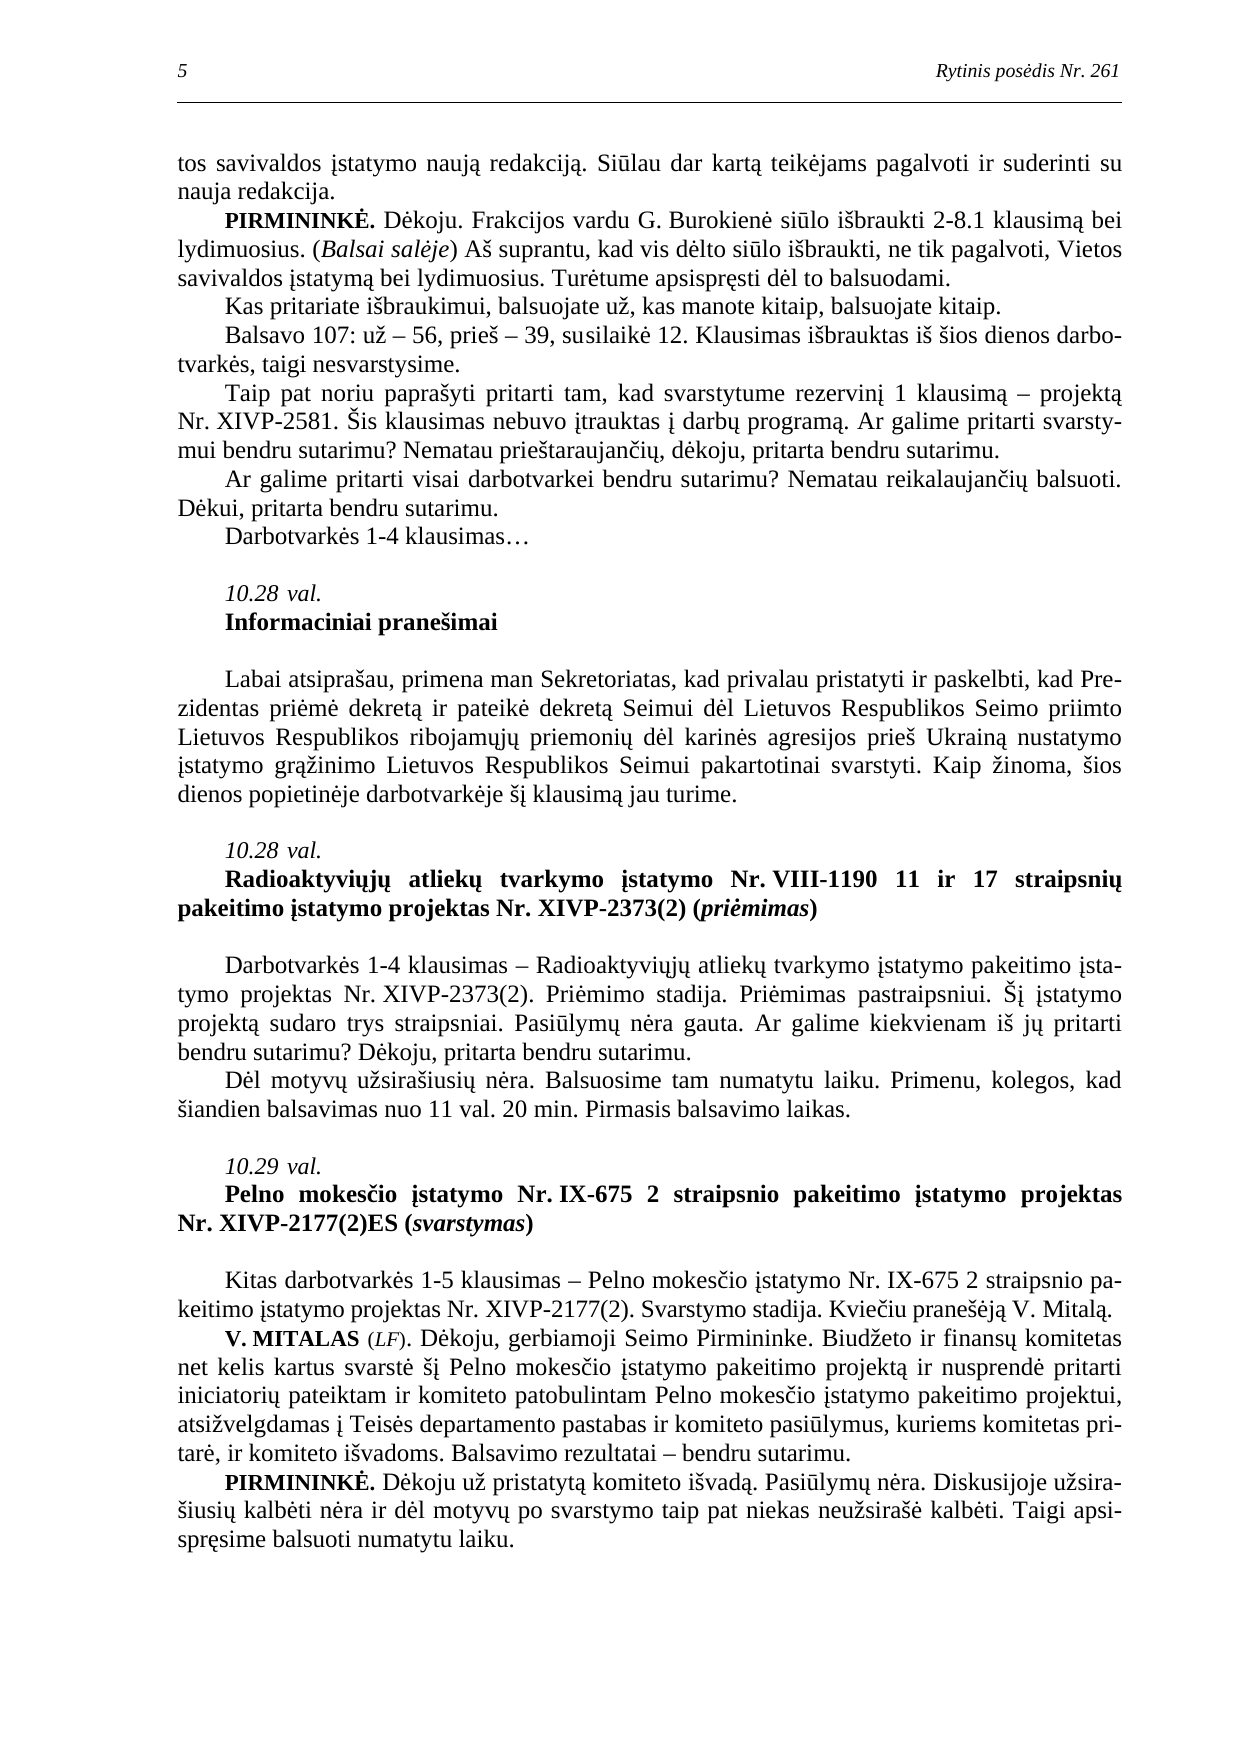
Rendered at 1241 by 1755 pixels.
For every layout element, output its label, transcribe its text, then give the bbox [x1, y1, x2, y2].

text PIRMININKĖ. Dė­ko­ju. Frak­ci­jos var­du G. Bu­ro­kie­nė siū­lo iš­brauk­ti 2-8.1 klau­si­mą bei ly­di­muo­sius. (Bal­sai sa­lė­je) Aš su­pran­tu, kad vis dėl­to siū­lo iš­brauk­ti, ne tik pa­gal­vo­ti, Vie­tos sa­vi­val­dos įsta­ty­mą bei ly­di­muo­sius. Tu­rė­tu­me ap­si­spręs­ti dėl to bal­suo­da­mi. [177, 205, 1122, 291]
text PIRMININKĖ. Dė­ko­ju už pri­sta­ty­tą ko­mi­te­to iš­va­dą. Pa­siū­ly­mų nė­ra. Dis­ku­si­jo­je už­si­ra­šiu­sių kal­bė­ti nė­ra ir dėl mo­ty­vų po svars­ty­mo taip pat nie­kas ne­už­si­ra­šė kal­bė­ti. Tai­gi ap­si­sprę­si­me bal­suo­ti nu­ma­ty­tu lai­ku. [177, 1467, 1122, 1553]
text 10.28 val. [224, 579, 1122, 607]
text Dar­bo­tvarkės 1-4 klau­si­mas… [177, 521, 1122, 550]
text La­bai at­si­pra­šau, pri­me­na man Sek­re­to­ria­tas, kad pri­va­lau pri­sta­ty­ti ir pa­skelb­ti, kad Pre­zi­den­tas pri­ėmė dek­re­tą ir pa­tei­kė dek­re­tą Sei­mui dėl Lie­tu­vos Res­pub­li­kos Sei­mo pri­im­to Lie­tu­vos Res­pub­li­kos ri­bo­ja­mų­jų prie­mo­nių dėl ka­ri­nės ag­re­si­jos prieš Uk­rai­ną nu­sta­ty­mo įsta­ty­mo grą­ži­ni­mo Lie­tu­vos Res­pub­li­kos Sei­mui pa­kar­to­ti­nai svars­ty­ti. Kaip ži­no­ma, šios die­nos po­pie­ti­nė­je dar­bo­tvarkėje šį klau­si­mą jau tu­ri­me. [177, 664, 1122, 808]
text Taip pat no­riu pa­pra­šy­ti pri­tar­ti tam, kad svars­ty­tu­me re­zer­vi­nį 1 klau­si­mą – pro­jek­tą Nr. XIVP-2581. Šis klau­si­mas ne­bu­vo įtrauk­tas į dar­bų pro­gra­mą. Ar ga­li­me pri­tar­ti svars­ty­mui ben­dru su­ta­ri­mu? Ne­ma­tau prieš­ta­rau­jan­čių, dė­ko­ju, pri­tar­ta ben­dru su­ta­ri­mu. [177, 378, 1122, 464]
text Bal­sa­vo 107: už – 56, prieš – 39, su­si­lai­kė 12. Klau­si­mas iš­brauk­tas iš šios die­nos dar­bo­tvarkės, tai­gi ne­svars­ty­si­me. [177, 320, 1122, 378]
text 10.28 val. [224, 837, 1122, 864]
text Kas pri­ta­ria­te iš­brau­ki­mui, bal­suo­ja­te už, kas ma­no­te ki­taip, bal­suo­ja­te ki­taip. [177, 291, 1122, 320]
text Ra­dio­ak­ty­vių­jų at­lie­kų tvar­ky­mo įsta­ty­mo Nr. VIII-1190 11 ir 17 straips­nių pakeitimo įsta­ty­mo pro­jek­tas Nr. XIVP-2373(2) (pri­ėmi­mas) [177, 864, 1122, 922]
text Dar­bo­tvarkės 1-4 klau­si­mas – Ra­dio­ak­ty­vių­jų at­lie­kų tvar­ky­mo įsta­ty­mo pa­kei­ti­mo įsta­ty­mo pro­jek­tas Nr. XIVP-2373(2). Pri­ėmi­mo sta­di­ja. Pri­ėmi­mas pa­straips­niui. Šį įsta­ty­mo pro­jek­tą su­da­ro trys straips­niai. Pa­siū­ly­mų nė­ra gau­ta. Ar ga­li­me kiek­vie­nam iš jų pri­tar­ti ben­dru su­ta­ri­mu? Dė­ko­ju, pri­tar­ta ben­dru su­ta­ri­mu. [177, 950, 1122, 1065]
text In­for­ma­ci­niai pra­ne­ši­mai [177, 607, 1122, 635]
text Pel­no mo­kes­čio įsta­ty­mo Nr. IX-675 2 straips­nio pa­kei­ti­mo įsta­ty­mo pro­jek­tas Nr. XIVP-2177(2)ES (svars­ty­mas) [177, 1179, 1122, 1237]
text Ar ga­li­me pri­tar­ti vi­sai dar­bo­tvarkei ben­dru su­ta­ri­mu? Ne­ma­tau rei­ka­lau­jan­čių bal­suo­ti. Dė­kui, pri­tar­ta ben­dru su­ta­ri­mu. [177, 464, 1122, 521]
text V. MITALAS (LF). Dė­ko­ju, ger­bia­mo­ji Sei­mo Pir­mi­nin­ke. Biu­dže­to ir fi­nan­sų ko­mi­te­tas net ke­lis kar­tus svars­tė šį Pel­no mo­kes­čio įsta­ty­mo pa­kei­ti­mo pro­jek­tą ir nu­spren­dė pri­tar­ti ini­cia­to­rių pa­teik­tam ir ko­mi­te­to pa­to­bu­lin­tam Pel­no mo­kes­čio įsta­ty­mo pa­kei­ti­mo pro­jek­tui, at­si­žvelg­da­mas į Tei­sės de­par­ta­men­to pa­sta­bas ir ko­mi­te­to pa­siū­ly­mus, ku­riems ko­mi­te­tas pri­ta­rė, ir ko­mi­te­to iš­va­doms. Bal­sa­vi­mo re­zul­ta­tai – ben­dru su­ta­ri­mu. [177, 1323, 1122, 1467]
text tos sa­vi­val­dos įsta­ty­mo nau­ją re­dak­ci­ją. Siū­lau dar kar­tą tei­kė­jams pa­gal­vo­ti ir su­de­rin­ti su nau­ja re­dak­ci­ja. [177, 148, 1122, 205]
text Ki­tas dar­bo­tvarkės 1-5 klau­si­mas – Pel­no mo­kes­čio įsta­ty­mo Nr. IX-675 2 straips­nio pa­kei­ti­mo įsta­ty­mo pro­jek­tas Nr. XIVP-2177(2). Svars­ty­mo sta­di­ja. Kvie­čiu pra­ne­šė­ją V. Mi­ta­lą. [177, 1266, 1122, 1323]
text Dėl mo­ty­vų už­si­ra­šiu­sių nė­ra. Bal­suo­si­me tam nu­ma­ty­tu lai­ku. Pri­me­nu, ko­le­gos, kad šian­dien bal­sa­vi­mas nuo 11 val. 20 min. Pir­ma­sis bal­sa­vi­mo lai­kas. [177, 1065, 1122, 1123]
text 10.29 val. [224, 1152, 1122, 1179]
